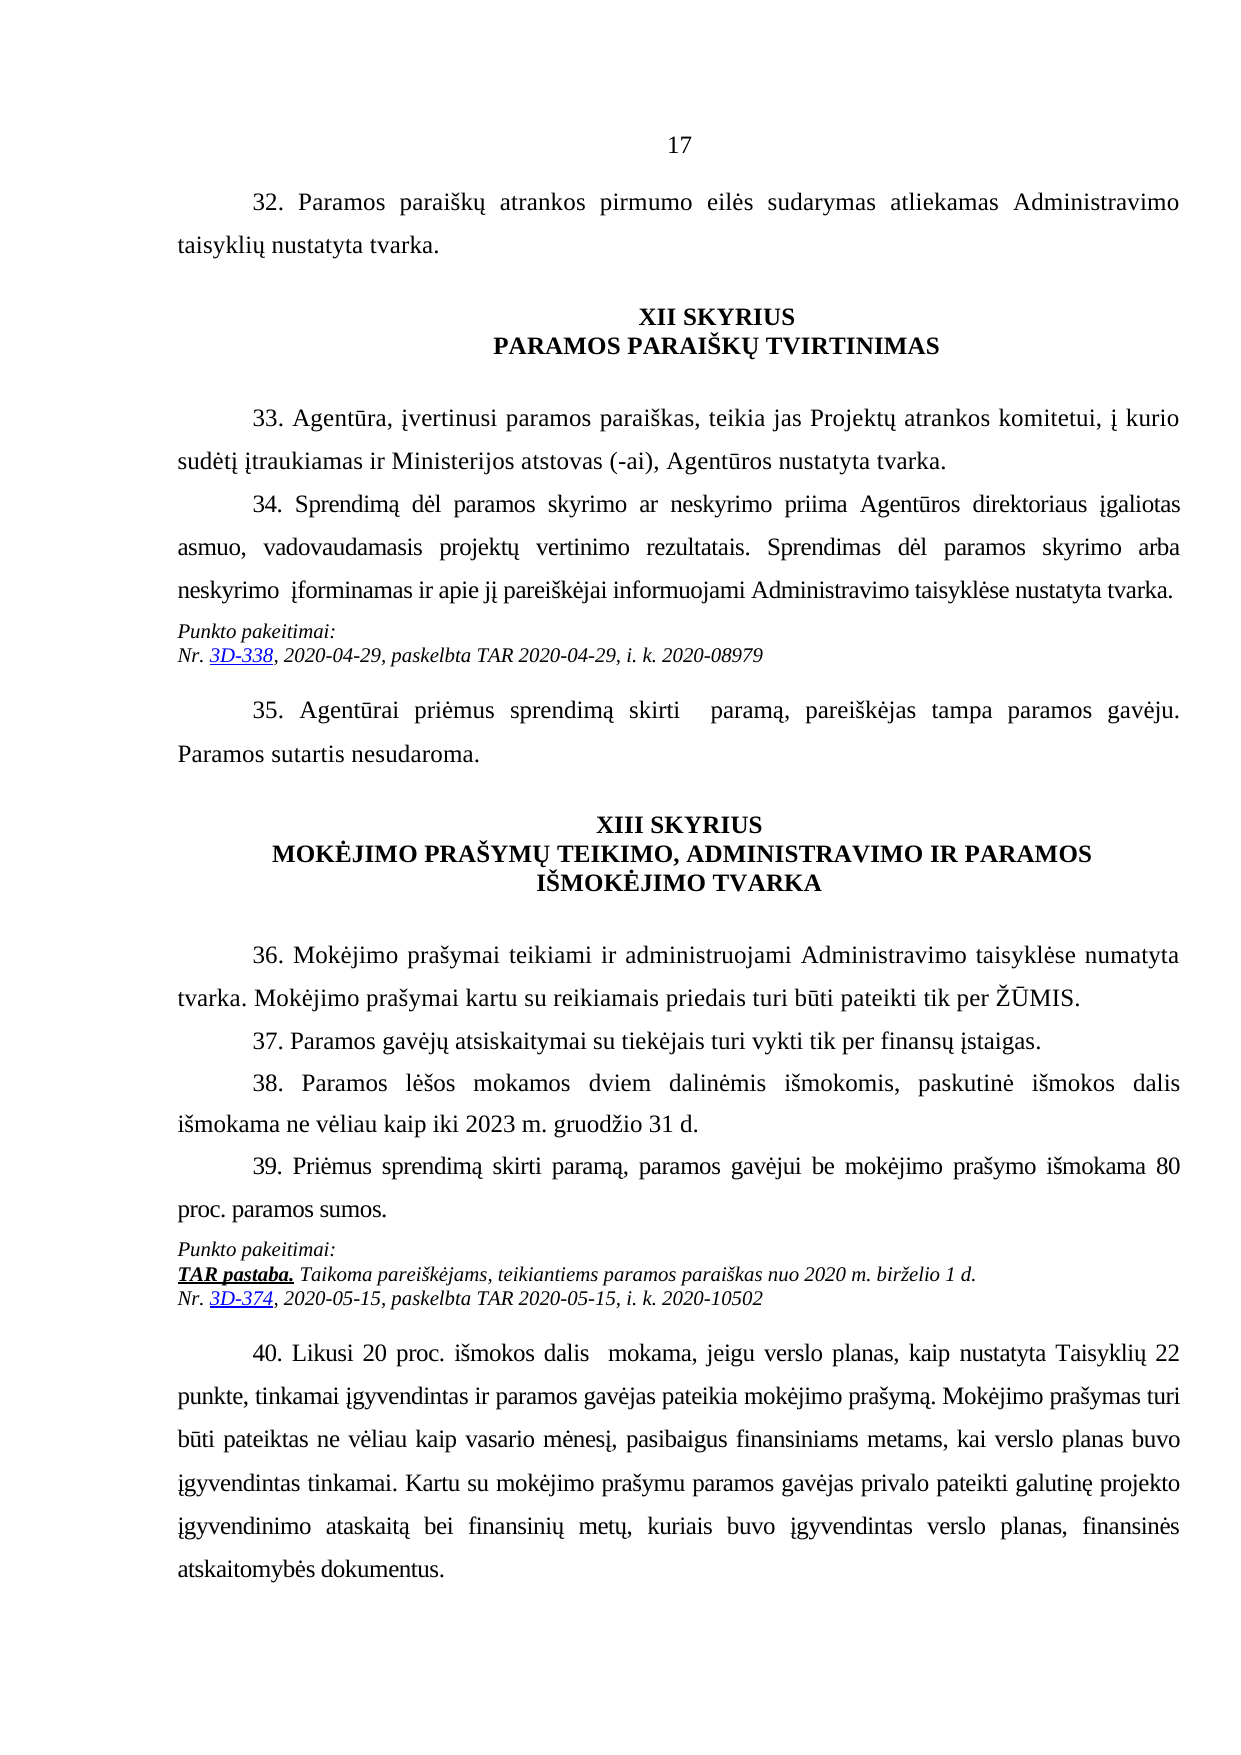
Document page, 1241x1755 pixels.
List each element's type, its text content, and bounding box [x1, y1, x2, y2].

text Nr. 3D-374, 2020-05-15, paskelbta TAR 2020-05-15, i. k. 2020-10502 [177, 1286, 1181, 1309]
text XIII SKYRIUS [177, 811, 1181, 839]
text XII SKYRIUS [177, 302, 1181, 331]
text 36. Mokėjimo prašymai teikiami ir administruojami Administravimo taisyklėse numatyta tvarka. Mokėjimo prašymai kartu su reikiamais priedais turi būti pateikti tik per ŽŪMIS. [177, 940, 1181, 1012]
text MOKĖJIMO PRAŠYMŲ TEIKIMO, ADMINISTRAVIMO IR PARAMOS IŠMOKĖJIMO TVARKA [177, 839, 1181, 897]
text Nr. 3D-338, 2020-04-29, paskelbta TAR 2020-04-29, i. k. 2020-08979 [177, 643, 1181, 667]
text Punkto pakeitimai: [177, 1237, 1181, 1261]
text 38. Paramos lėšos mokamos dviem dalinėmis išmokomis, paskutinė išmokos dalis išmokama ne vėliau kaip iki 2023 m. gruodžio 31 d. [177, 1068, 1181, 1138]
text 32. Paramos paraiškų atrankos pirmumo eilės sudarymas atliekamas Administravimo taisyklių nustatyta tvarka. [177, 187, 1181, 259]
text Punkto pakeitimai: [177, 619, 1181, 643]
text PARAMOS PARAIŠKŲ TVIRTINIMAS [177, 331, 1181, 360]
text 33. Agentūra, įvertinusi paramos paraiškas, teikia jas Projektų atrankos komitetui, į kurio sudėtį įtraukiamas ir Ministerijos atstovas (-ai), Agentūros nustatyta tvarka. [177, 403, 1181, 475]
text 40. Likusi 20 proc. išmokos dalis mokama, jeigu verslo planas, kaip nustatyta Taisyklių 22 punkte, tinkamai įgyvendintas ir paramos gavėjas pateikia mokėjimo prašymą. Mokėjimo prašymas turi būti pateiktas ne vėliau kaip vasario mėnesį, pasibaigus finansiniams metams, kai verslo planas buvo įgyvendintas tinkamai. Kartu su mokėjimo prašymu paramos gavėjas privalo pateikti galutinę projekto įgyvendinimo ataskaitą bei finansinių metų, kuriais buvo įgyvendintas verslo planas, finansinės atskaitomybės dokumentus. [177, 1338, 1181, 1583]
text 34. Sprendimą dėl paramos skyrimo ar neskyrimo priima Agentūros direktoriaus įgaliotas asmuo, vadovaudamasis projektų vertinimo rezultatais. Sprendimas dėl paramos skyrimo arba neskyrimo įforminamas ir apie jį pareiškėjai informuojami Administravimo taisyklėse nustatyta tvarka. [177, 489, 1181, 604]
text 37. Paramos gavėjų atsiskaitymai su tiekėjais turi vykti tik per finansų įstaigas. [177, 1026, 1181, 1055]
text 35. Agentūrai priėmus sprendimą skirti paramą, pareiškėjas tampa paramos gavėju. Paramos sutartis nesudaroma. [177, 696, 1181, 767]
text TAR pastaba. Taikoma pareiškėjams, teikiantiems paramos paraiškas nuo 2020 m. birželio 1 d. [177, 1261, 1181, 1286]
text 39. Priėmus sprendimą skirti paramą, paramos gavėjui be mokėjimo prašymo išmokama 80 proc. paramos sumos. [177, 1151, 1181, 1223]
